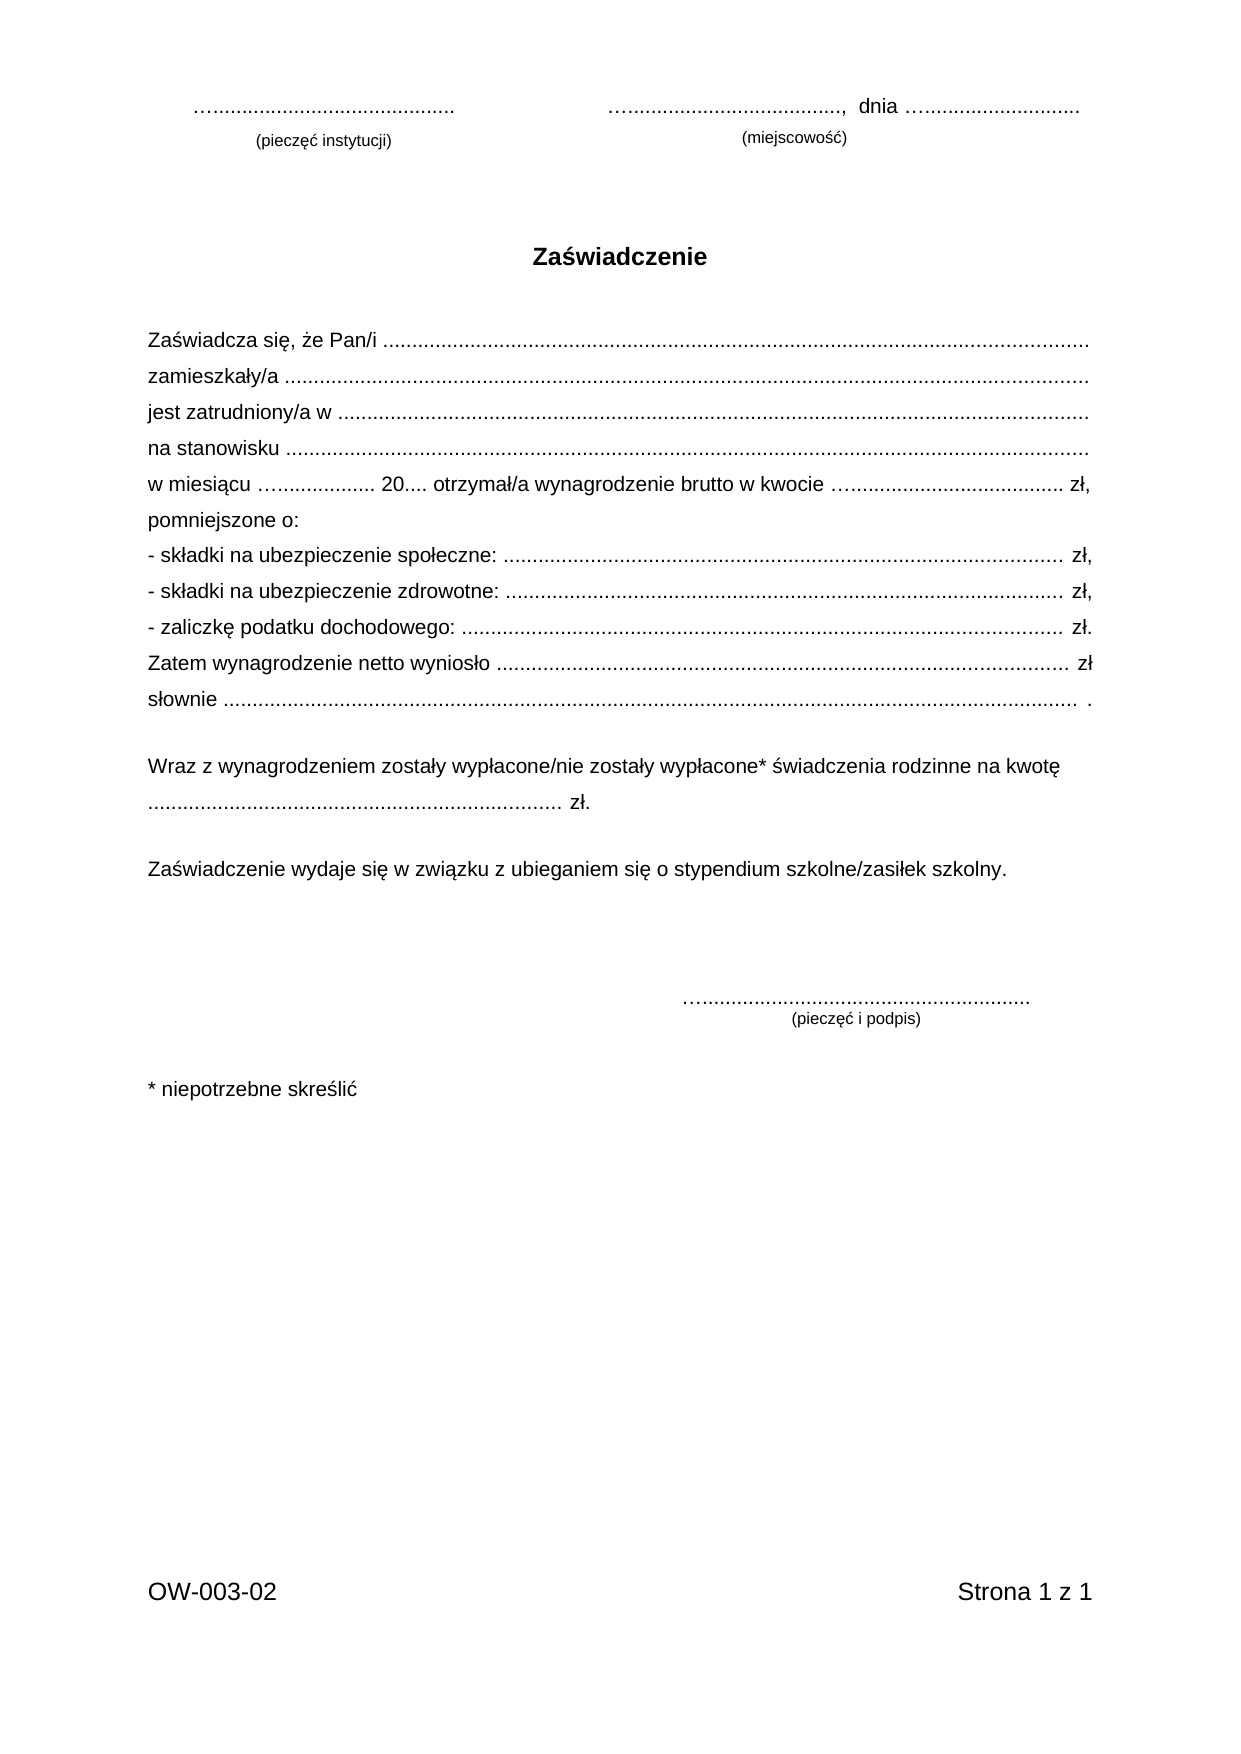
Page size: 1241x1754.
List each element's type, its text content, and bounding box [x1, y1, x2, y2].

text w miesiącu …................. 20.... otrzymał/a wynagrodzenie brutto w kwocie …..................................... zł, pomniejszone o: [148, 471, 1092, 531]
text - składki na ubezpieczenie zdrowotne: zł, [148, 579, 1092, 603]
text Zaświadczenie [148, 241, 1092, 270]
text słownie . [148, 687, 1092, 711]
text - składki na ubezpieczenie społeczne: zł, [148, 543, 1092, 567]
text Zaświadcza się, że Pan/i [148, 328, 1092, 352]
text Zatem wynagrodzenie netto wyniosło zł [148, 651, 1092, 675]
text * niepotrzebne skreślić [148, 1077, 1092, 1101]
text Zaświadczenie wydaje się w związku z ubieganiem się o stypendium szkolne/zasiłek szkolny. [148, 857, 1092, 881]
text zamieszkały/a [148, 364, 1092, 388]
text jest zatrudniony/a w [148, 399, 1092, 423]
table_header dnia …........................... [853, 89, 1092, 155]
table_header ….......................................... (pieczęć instytucji) [148, 89, 499, 155]
table_header …......................................................... (pieczęć i podpis) [620, 979, 1092, 1034]
text - zaliczkę podatku dochodowego: zł. [148, 615, 1092, 639]
table_header ….....................................,(miejscowość) [500, 89, 853, 155]
table_header [148, 979, 620, 1034]
text na stanowisku [148, 436, 1092, 459]
text Wraz z wynagrodzeniem zostały wypłacone/nie zostały wypłacone* świadczenia rodzinne na kwotę [148, 754, 1092, 778]
text zł. [148, 790, 1092, 814]
